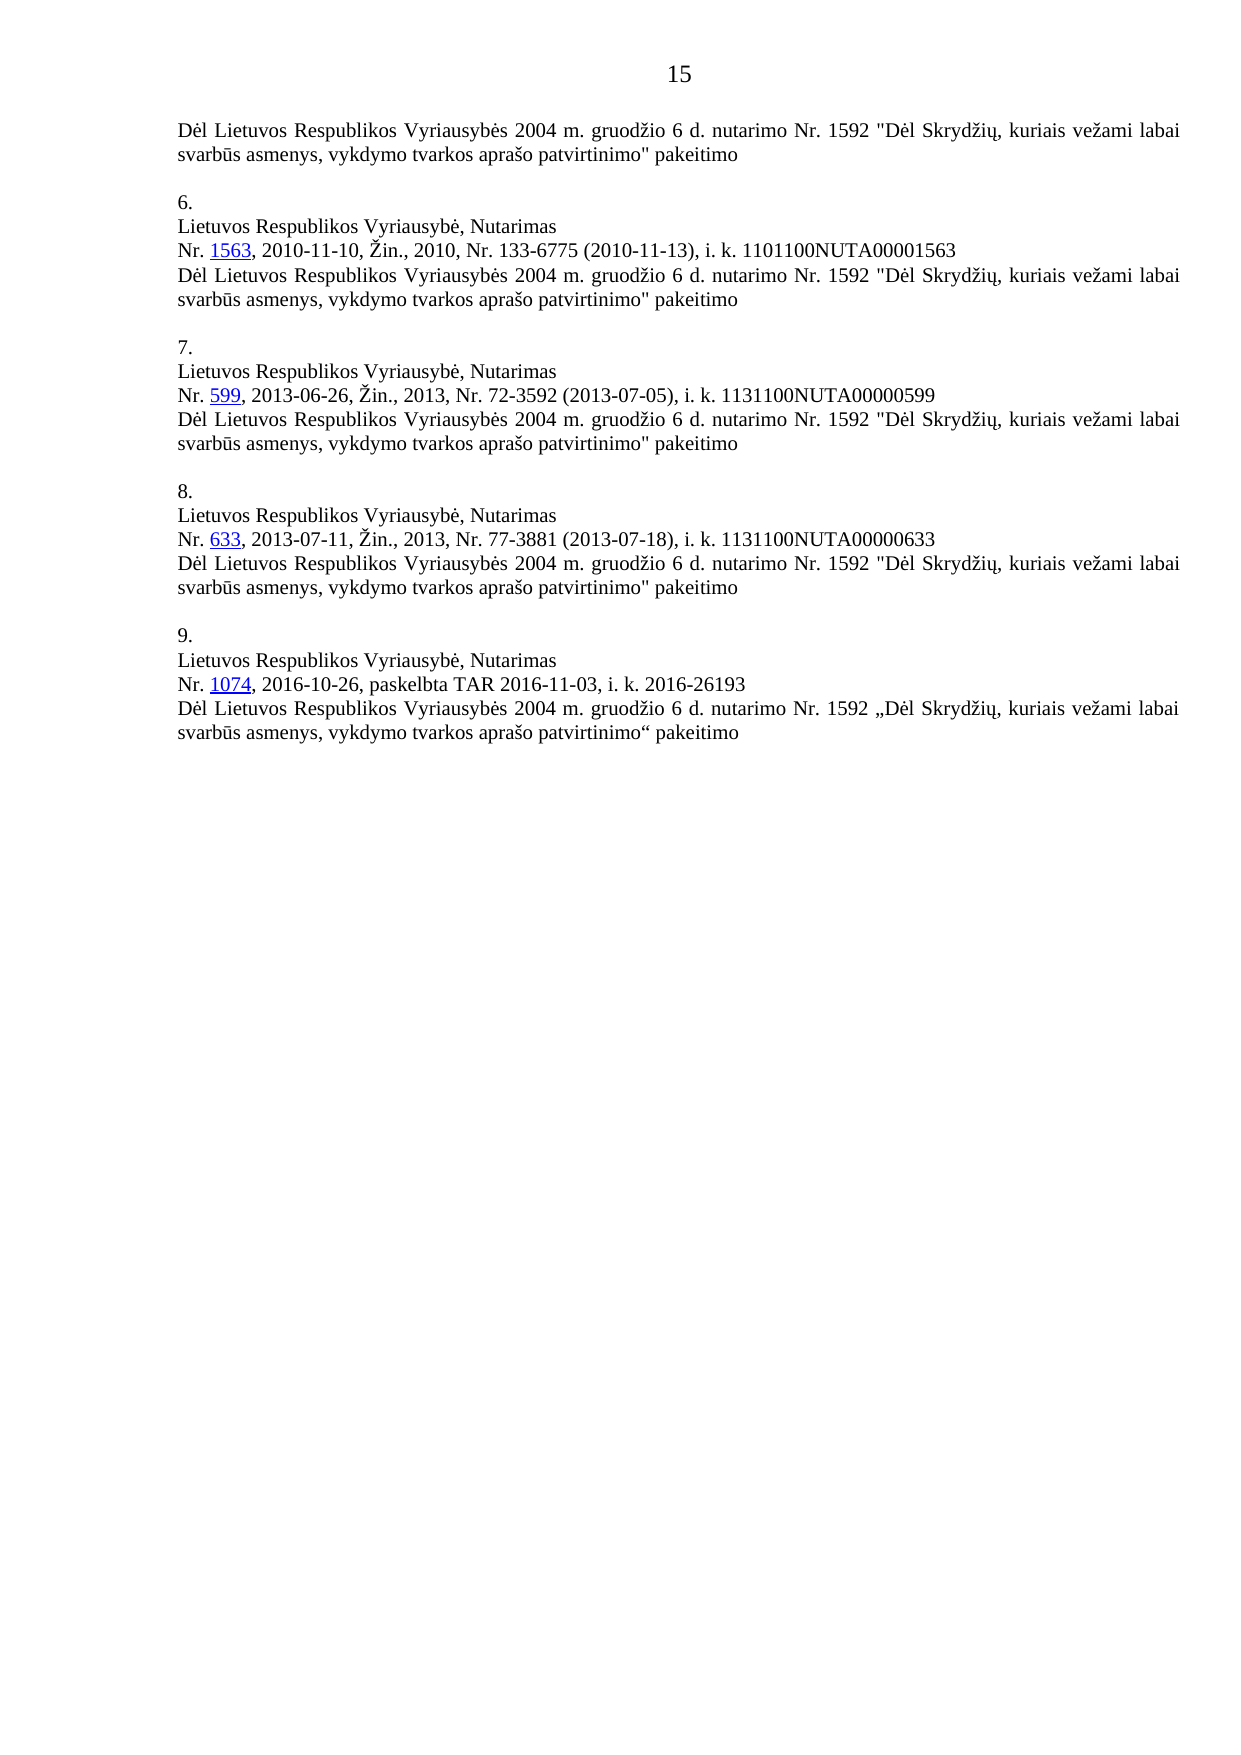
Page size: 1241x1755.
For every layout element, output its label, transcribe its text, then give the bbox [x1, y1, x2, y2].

text Dėl Lietuvos Respublikos Vyriausybės 2004 m. gruodžio 6 d. nutarimo Nr. 1592 "Dėl Skrydžių, kuriais vežami labai svarbūs asmenys, vykdymo tvarkos aprašo patvirtinimo" pakeitimo [177, 551, 1181, 599]
text Nr. 599, 2013-06-26, Žin., 2013, Nr. 72-3592 (2013-07-05), i. k. 1131100NUTA00000599 [177, 383, 1181, 407]
text 6. [177, 190, 1181, 214]
text 8. [177, 479, 1181, 503]
text Dėl Lietuvos Respublikos Vyriausybės 2004 m. gruodžio 6 d. nutarimo Nr. 1592 "Dėl Skrydžių, kuriais vežami labai svarbūs asmenys, vykdymo tvarkos aprašo patvirtinimo" pakeitimo [177, 262, 1181, 311]
text Lietuvos Respublikos Vyriausybė, Nutarimas [177, 647, 1181, 672]
text Dėl Lietuvos Respublikos Vyriausybės 2004 m. gruodžio 6 d. nutarimo Nr. 1592 "Dėl Skrydžių, kuriais vežami labai svarbūs asmenys, vykdymo tvarkos aprašo patvirtinimo" pakeitimo [177, 118, 1181, 166]
text Lietuvos Respublikos Vyriausybė, Nutarimas [177, 503, 1181, 527]
text Dėl Lietuvos Respublikos Vyriausybės 2004 m. gruodžio 6 d. nutarimo Nr. 1592 "Dėl Skrydžių, kuriais vežami labai svarbūs asmenys, vykdymo tvarkos aprašo patvirtinimo" pakeitimo [177, 407, 1181, 455]
text Nr. 633, 2013-07-11, Žin., 2013, Nr. 77-3881 (2013-07-18), i. k. 1131100NUTA00000633 [177, 527, 1181, 551]
text 9. [177, 623, 1181, 647]
text Nr. 1563, 2010-11-10, Žin., 2010, Nr. 133-6775 (2010-11-13), i. k. 1101100NUTA00001563 [177, 238, 1181, 262]
text Lietuvos Respublikos Vyriausybė, Nutarimas [177, 359, 1181, 383]
text 7. [177, 335, 1181, 359]
text Dėl Lietuvos Respublikos Vyriausybės 2004 m. gruodžio 6 d. nutarimo Nr. 1592 „Dėl Skrydžių, kuriais vežami labai svarbūs asmenys, vykdymo tvarkos aprašo patvirtinimo“ pakeitimo [177, 696, 1181, 744]
text Nr. 1074, 2016-10-26, paskelbta TAR 2016-11-03, i. k. 2016-26193 [177, 672, 1181, 696]
text Lietuvos Respublikos Vyriausybė, Nutarimas [177, 214, 1181, 238]
